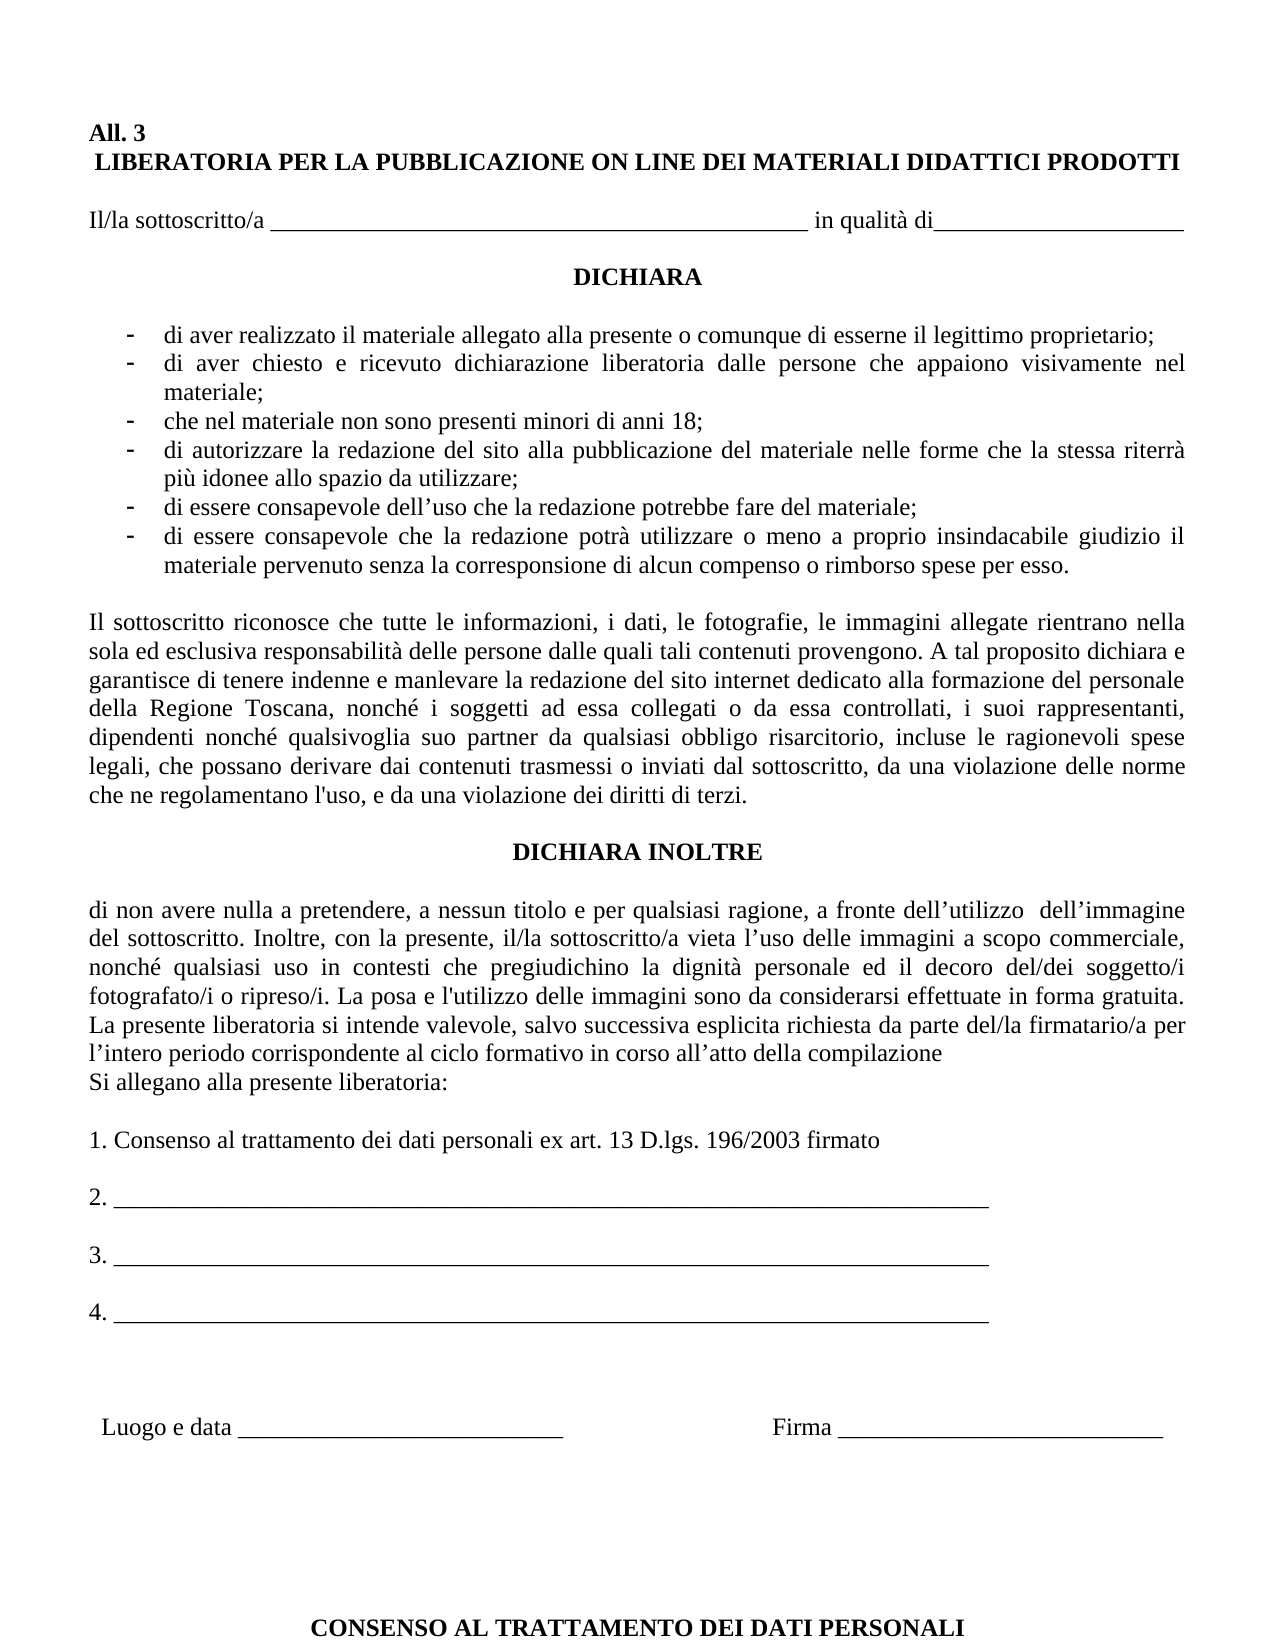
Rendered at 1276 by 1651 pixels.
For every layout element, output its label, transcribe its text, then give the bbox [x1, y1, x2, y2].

text 3. ______________________________________________________________________ [89, 1240, 1187, 1268]
text 4. ______________________________________________________________________ [89, 1297, 1187, 1326]
text DICHIARA [89, 262, 1187, 291]
list di essere consapevole dell’uso che la redazione potrebbe fare del materiale; [126, 492, 1187, 521]
list che nel materiale non sono presenti minori di anni 18; [126, 406, 1187, 435]
text CONSENSO AL TRATTAMENTO DEI DATI PERSONALI [89, 1613, 1187, 1642]
text Si allegano alla presente liberatoria: [89, 1067, 1187, 1096]
text Il/la sottoscritto/a ___________________________________________ in qualità di____________________ [89, 205, 1187, 233]
text di non avere nulla a pretendere, a nessun titolo e per qualsiasi ragione, a fronte dell’utilizzo dell’immagine del sottoscritto. Inoltre, con la presente, il/la sottoscritto/a vieta l’uso delle immagini a scopo commerciale, nonché qualsiasi uso in contesti che pregiudichino la dignità personale ed il decoro del/dei soggetto/i fotografato/i o ripreso/i. La posa e l'utilizzo delle immagini sono da considerarsi effettuate in forma gratuita. La presente liberatoria si intende valevole, salvo successiva esplicita richiesta da parte del/la firmatario/a per l’intero periodo corrispondente al ciclo formativo in corso all’atto della compilazione [89, 895, 1187, 1067]
list di autorizzare la redazione del sito alla pubblicazione del materiale nelle forme che la stessa riterrà più idonee allo spazio da utilizzare; [126, 435, 1187, 492]
text 1. Consenso al trattamento dei dati personali ex art. 13 D.lgs. 196/2003 firmato [89, 1125, 1187, 1153]
text DICHIARA INOLTRE [89, 837, 1187, 866]
list di aver chiesto e ricevuto dichiarazione liberatoria dalle persone che appaiono visivamente nel materiale; [126, 348, 1187, 406]
text Luogo e data __________________________ Firma __________________________ [101, 1412, 1167, 1441]
list di aver realizzato il materiale allegato alla presente o comunque di esserne il legittimo proprietario; [126, 320, 1187, 348]
text LIBERATORIA PER LA PUBBLICAZIONE ON LINE DEI MATERIALI DIDATTICI PRODOTTI [89, 147, 1187, 176]
list di essere consapevole che la redazione potrà utilizzare o meno a proprio insindacabile giudizio il materiale pervenuto senza la corresponsione di alcun compenso o rimborso spese per esso. [126, 521, 1187, 578]
text Il sottoscritto riconosce che tutte le informazioni, i dati, le fotografie, le immagini allegate rientrano nella sola ed esclusiva responsabilità delle persone dalle quali tali contenuti provengono. A tal proposito dichiara e garantisce di tenere indenne e manlevare la redazione del sito internet dedicato alla formazione del personale della Regione Toscana, nonché i soggetti ad essa collegati o da essa controllati, i suoi rappresentanti, dipendenti nonché qualsivoglia suo partner da qualsiasi obbligo risarcitorio, incluse le ragionevoli spese legali, che possano derivare dai contenuti trasmessi o inviati dal sottoscritto, da una violazione delle norme che ne regolamentano l'uso, e da una violazione dei diritti di terzi. [89, 607, 1187, 808]
text All. 3 [89, 118, 1127, 147]
text 2. ______________________________________________________________________ [89, 1182, 1187, 1211]
